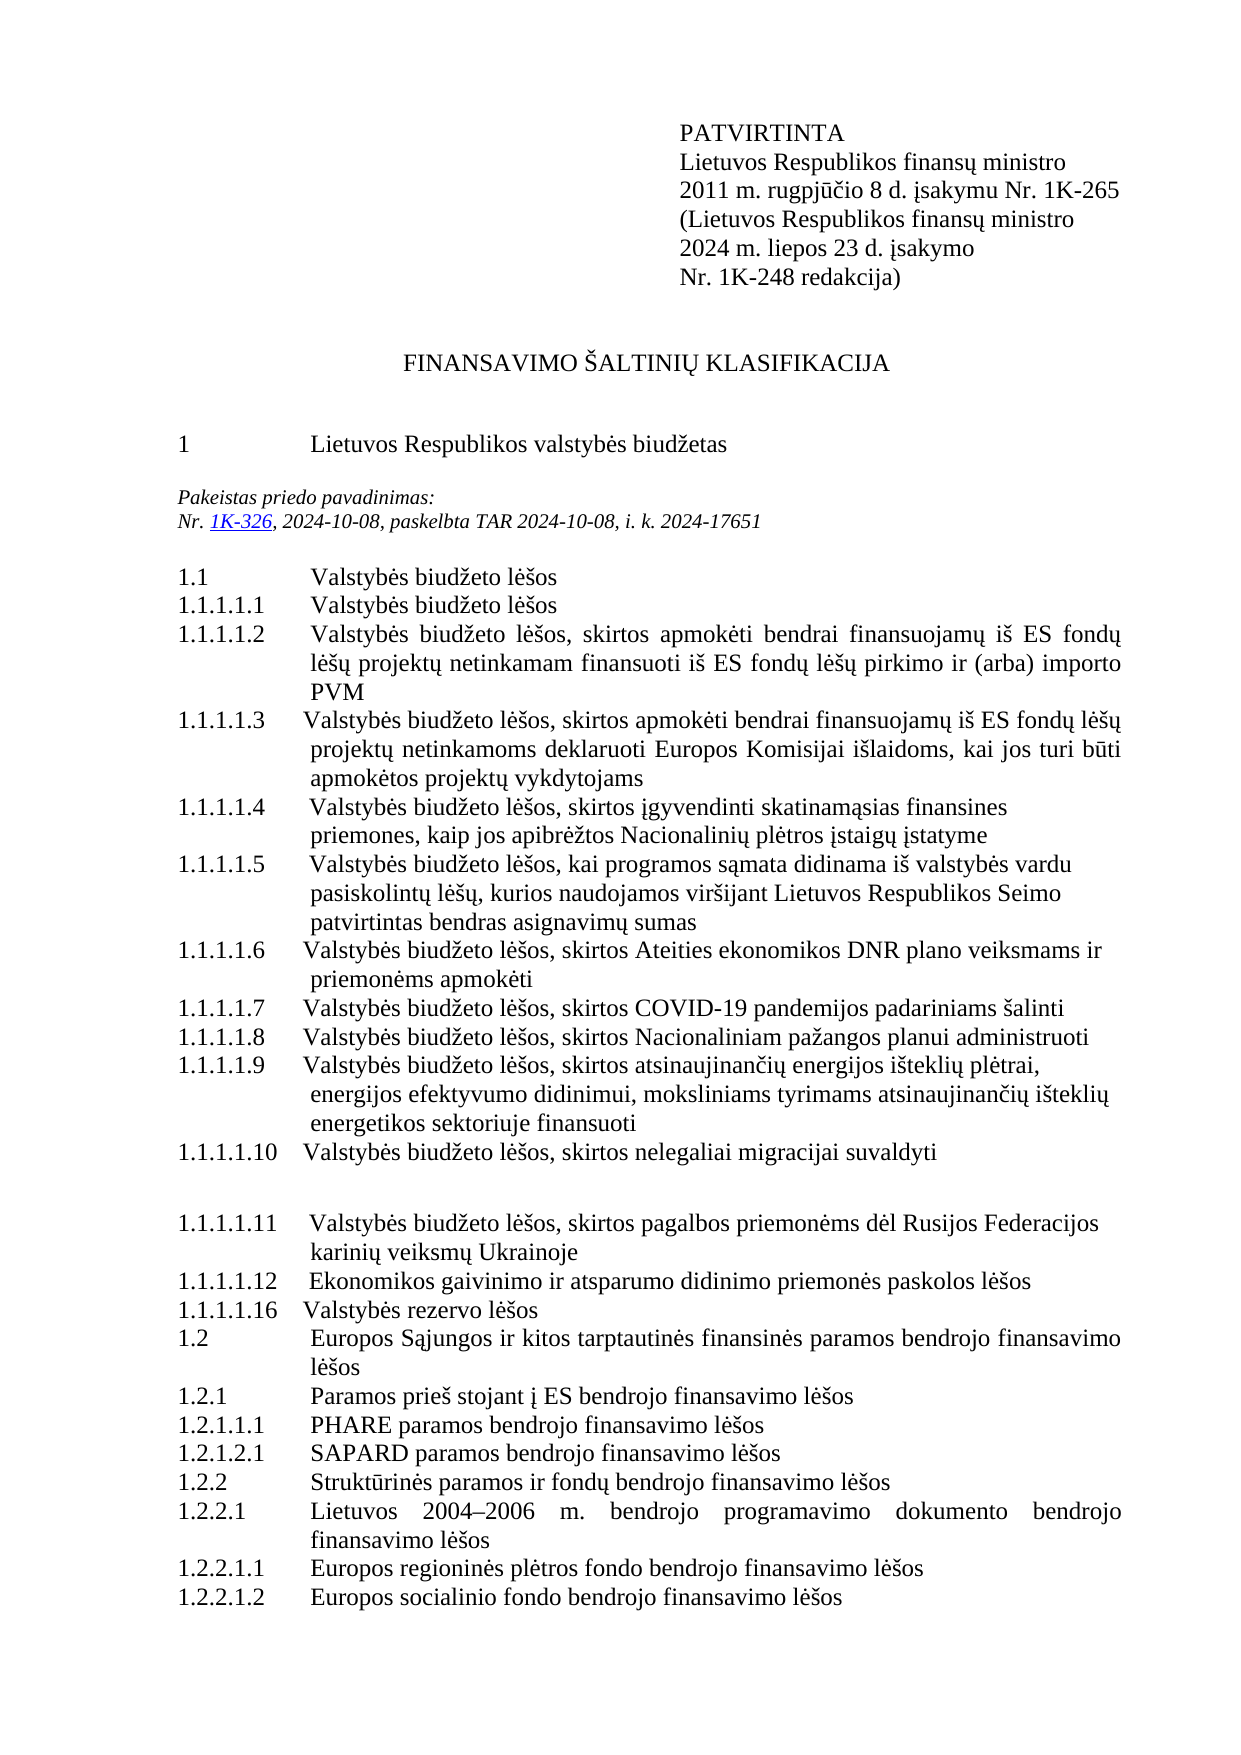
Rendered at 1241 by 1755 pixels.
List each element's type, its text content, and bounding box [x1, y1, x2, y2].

text 1.1 Valstybės biudžeto lėšos [177, 562, 1122, 590]
text 1.2.2.1.2 Europos socialinio fondo bendrojo finansavimo lėšos [177, 1582, 1122, 1611]
text 1.2.1.1.1 PHARE paramos bendrojo finansavimo lėšos [177, 1410, 1122, 1438]
text 2024 m. liepos 23 d. įsakymo [679, 233, 1122, 262]
text 1.2.2.1.1 Europos regioninės plėtros fondo bendrojo finansavimo lėšos [177, 1553, 1122, 1582]
text 1.2.2 Struktūrinės paramos ir fondų bendrojo finansavimo lėšos [177, 1467, 1122, 1496]
text Nr. 1K-248 redakcija) [679, 262, 1122, 291]
text 1.1.1.1.5 Valstybės biudžeto lėšos, kai programos sąmata didinama iš valstybės vardu pasiskolintų lėšų, kurios naudojamos viršijant Lietuvos Respublikos Seimo patvirtintas bendras asignavimų sumas [177, 849, 1122, 935]
text Lietuvos Respublikos finansų ministro [679, 147, 1122, 176]
text 1.1.1.1.1 Valstybės biudžeto lėšos [177, 590, 1122, 619]
text PATVIRTINTA [679, 118, 1122, 147]
text 1.2.1 Paramos prieš stojant į ES bendrojo finansavimo lėšos [177, 1381, 1122, 1410]
text 1.1.1.1.7 Valstybės biudžeto lėšos, skirtos COVID-19 pandemijos padariniams šalinti [177, 993, 1122, 1022]
text 1.1.1.1.9 Valstybės biudžeto lėšos, skirtos atsinaujinančių energijos išteklių plėtrai, energijos efektyvumo didinimui, moksliniams tyrimams atsinaujinančių išteklių energetikos sektoriuje finansuoti [177, 1050, 1122, 1137]
text (Lietuvos Respublikos finansų ministro [679, 204, 1122, 233]
text 1 Lietuvos Respublikos valstybės biudžetas [177, 429, 1122, 458]
text 1.2 Europos Sąjungos ir kitos tarptautinės finansinės paramos bendrojo finansavimo lėšos [177, 1323, 1122, 1381]
text 1.1.1.1.8 Valstybės biudžeto lėšos, skirtos Nacionaliniam pažangos planui administruoti [177, 1022, 1122, 1050]
text 1.1.1.1.11 Valstybės biudžeto lėšos, skirtos pagalbos priemonėms dėl Rusijos Federacijos karinių veiksmų Ukrainoje [177, 1208, 1122, 1266]
text Pakeistas priedo pavadinimas: [177, 485, 1122, 509]
text 1.1.1.1.12 Ekonomikos gaivinimo ir atsparumo didinimo priemonės paskolos lėšos [177, 1266, 1122, 1295]
text 1.1.1.1.3 Valstybės biudžeto lėšos, skirtos apmokėti bendrai finansuojamų iš ES fondų lėšų projektų netinkamoms deklaruoti Europos Komisijai išlaidoms, kai jos turi būti apmokėtos projektų vykdytojams [177, 705, 1122, 792]
text FINANSAVIMO ŠALTINIŲ KLASIFIKACIJA [177, 348, 1122, 377]
text 1.1.1.1.2 Valstybės biudžeto lėšos, skirtos apmokėti bendrai finansuojamų iš ES fondų lėšų projektų netinkamam finansuoti iš ES fondų lėšų pirkimo ir (arba) importo PVM [177, 619, 1122, 705]
text 1.2.2.1 Lietuvos 2004–2006 m. bendrojo programavimo dokumento bendrojo finansavimo lėšos [177, 1496, 1122, 1553]
text 1.1.1.1.6 Valstybės biudžeto lėšos, skirtos Ateities ekonomikos DNR plano veiksmams ir priemonėms apmokėti [177, 935, 1122, 993]
text 1.1.1.1.4 Valstybės biudžeto lėšos, skirtos įgyvendinti skatinamąsias finansines priemones, kaip jos apibrėžtos Nacionalinių plėtros įstaigų įstatyme [177, 792, 1122, 849]
text 1.2.1.2.1 SAPARD paramos bendrojo finansavimo lėšos [177, 1438, 1122, 1467]
text 1.1.1.1.10 Valstybės biudžeto lėšos, skirtos nelegaliai migracijai suvaldyti [177, 1137, 1122, 1165]
text 2011 m. rugpjūčio 8 d. įsakymu Nr. 1K-265 [679, 176, 1122, 204]
text Nr. 1K-326, 2024-10-08, paskelbta TAR 2024-10-08, i. k. 2024-17651 [177, 509, 1122, 533]
text 1.1.1.1.16 Valstybės rezervo lėšos [177, 1295, 1122, 1323]
